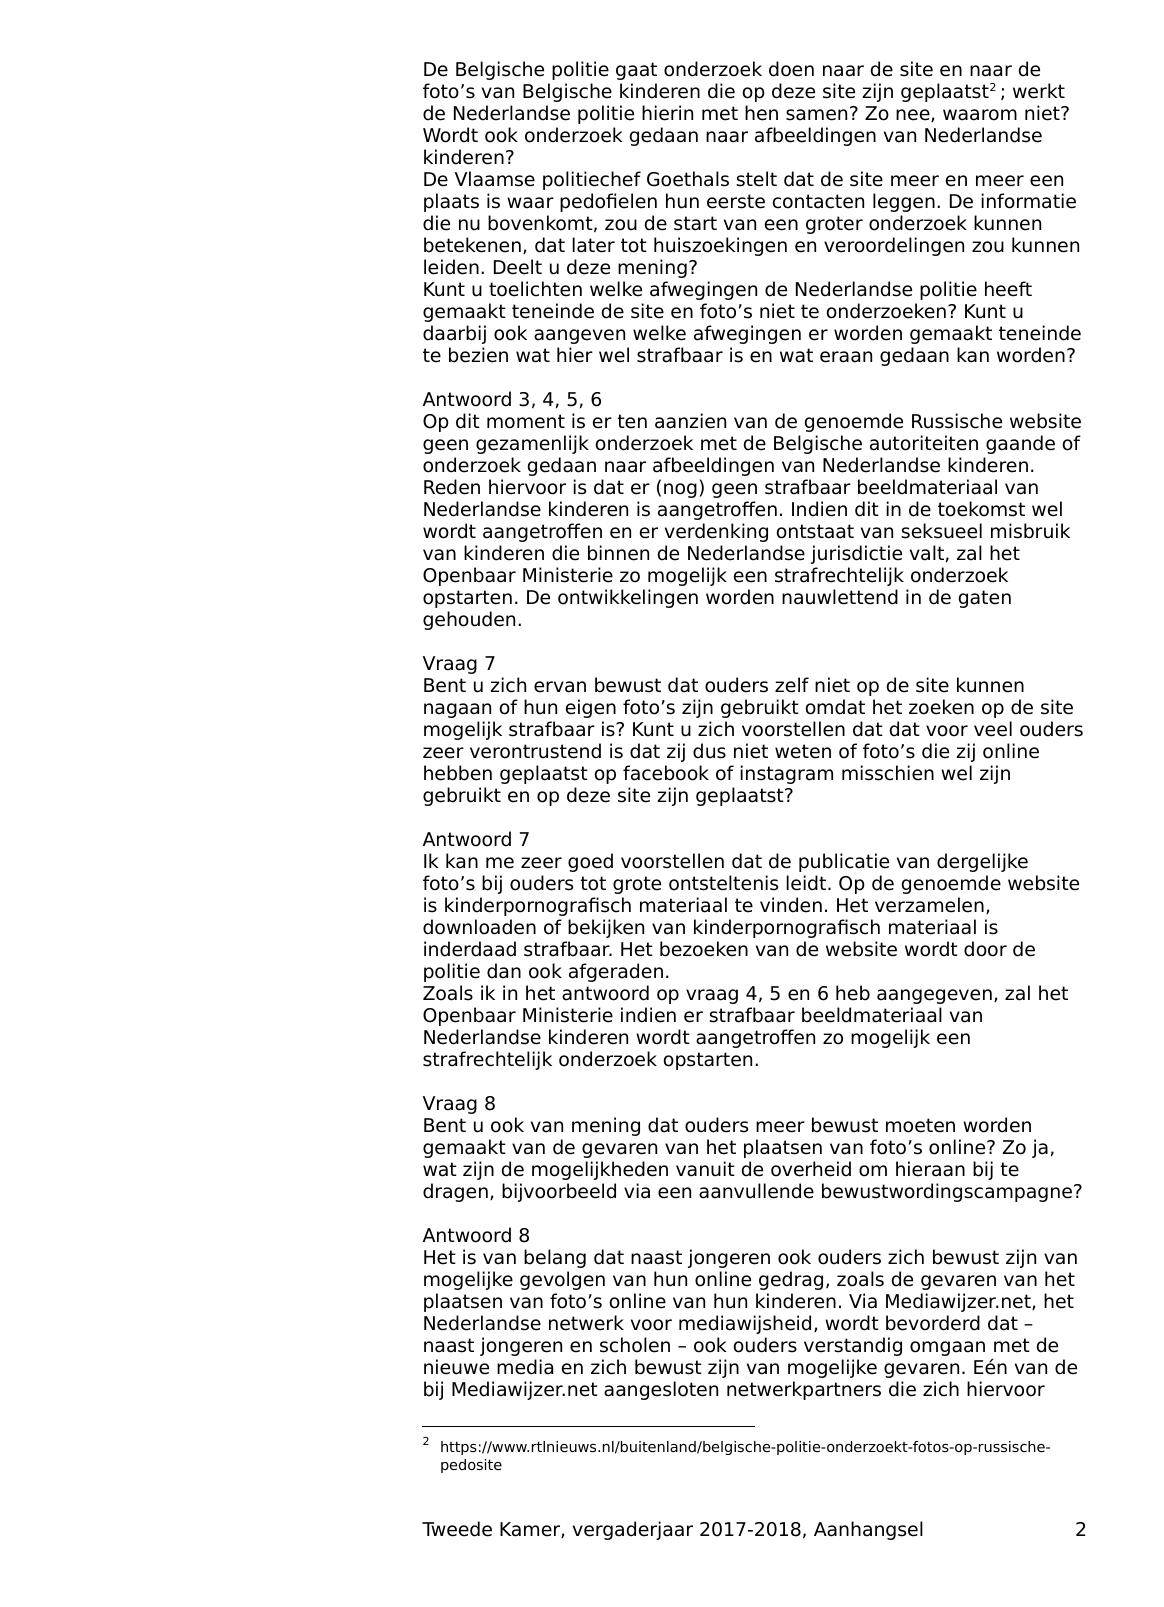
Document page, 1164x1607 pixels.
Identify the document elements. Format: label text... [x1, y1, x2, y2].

text Vraag 8 [422, 1093, 1087, 1115]
text Bent u zich ervan bewust dat ouders zelf niet op de site kunnen nagaan of hun eigen foto’s zijn gebruikt omdat het zoeken op de site mogelijk strafbaar is? Kunt u zich voorstellen dat dat voor veel ouders zeer verontrustend is dat zij dus niet weten of foto’s die zij online hebben geplaatst op facebook of instagram misschien wel zijn gebruikt en op deze site zijn geplaatst? [422, 675, 1087, 807]
text Zoals ik in het antwoord op vraag 4, 5 en 6 heb aangegeven, zal het Openbaar Ministerie indien er strafbaar beeldmateriaal van Nederlandse kinderen wordt aangetroffen zo mogelijk een strafrechtelijk onderzoek opstarten. [422, 983, 1087, 1071]
text Vraag 7 [422, 653, 1087, 675]
text Ik kan me zeer goed voorstellen dat de publicatie van dergelijke foto’s bij ouders tot grote ontsteltenis leidt. Op de genoemde website is kinderpornografisch materiaal te vinden. Het verzamelen, downloaden of bekijken van kinderpornografisch materiaal is inderdaad strafbaar. Het bezoeken van de website wordt door de politie dan ook afgeraden. [422, 851, 1087, 983]
text Antwoord 3, 4, 5, 6 [422, 389, 1087, 411]
text Antwoord 8 [422, 1225, 1087, 1247]
text De Vlaamse politiechef Goethals stelt dat de site meer en meer een plaats is waar pedofielen hun eerste contacten leggen. De informatie die nu bovenkomt, zou de start van een groter onderzoek kunnen betekenen, dat later tot huiszoekingen en veroordelingen zou kunnen leiden. Deelt u deze mening? [422, 169, 1087, 279]
text De Belgische politie gaat onderzoek doen naar de site en naar de foto’s van Belgische kinderen die op deze site zijn geplaatst; werkt de Nederlandse politie hierin met hen samen? Zo nee, waarom niet? Wordt ook onderzoek gedaan naar afbeeldingen van Nederlandse kinderen? [422, 59, 1087, 169]
text Het is van belang dat naast jongeren ook ouders zich bewust zijn van mogelijke gevolgen van hun online gedrag, zoals de gevaren van het plaatsen van foto’s online van hun kinderen. Via Mediawijzer.net, het Nederlandse netwerk voor mediawijsheid, wordt bevorderd dat – naast jongeren en scholen – ook ouders verstandig omgaan met de nieuwe media en zich bewust zijn van mogelijke gevaren. Eén van de bij Mediawijzer.net aangesloten netwerkpartners die zich hiervoor [422, 1247, 1087, 1401]
text Antwoord 7 [422, 829, 1087, 851]
text Op dit moment is er ten aanzien van de genoemde Russische website geen gezamenlijk onderzoek met de Belgische autoriteiten gaande of onderzoek gedaan naar afbeeldingen van Nederlandse kinderen. Reden hiervoor is dat er (nog) geen strafbaar beeldmateriaal van Nederlandse kinderen is aangetroffen. Indien dit in de toekomst wel wordt aangetroffen en er verdenking ontstaat van seksueel misbruik van kinderen die binnen de Nederlandse jurisdictie valt, zal het Openbaar Ministerie zo mogelijk een strafrechtelijk onderzoek opstarten. De ontwikkelingen worden nauwlettend in de gaten gehouden. [422, 411, 1087, 631]
text https://www.rtlnieuws.nl/buitenland/belgische-politie-onderzoekt-fotos-op-russische-pedosite [422, 1435, 1087, 1474]
text Kunt u toelichten welke afwegingen de Nederlandse politie heeft gemaakt teneinde de site en foto’s niet te onderzoeken? Kunt u daarbij ook aangeven welke afwegingen er worden gemaakt teneinde te bezien wat hier wel strafbaar is en wat eraan gedaan kan worden? [422, 279, 1087, 367]
text Bent u ook van mening dat ouders meer bewust moeten worden gemaakt van de gevaren van het plaatsen van foto’s online? Zo ja, wat zijn de mogelijkheden vanuit de overheid om hieraan bij te dragen, bijvoorbeeld via een aanvullende bewustwordingscampagne? [422, 1115, 1087, 1203]
